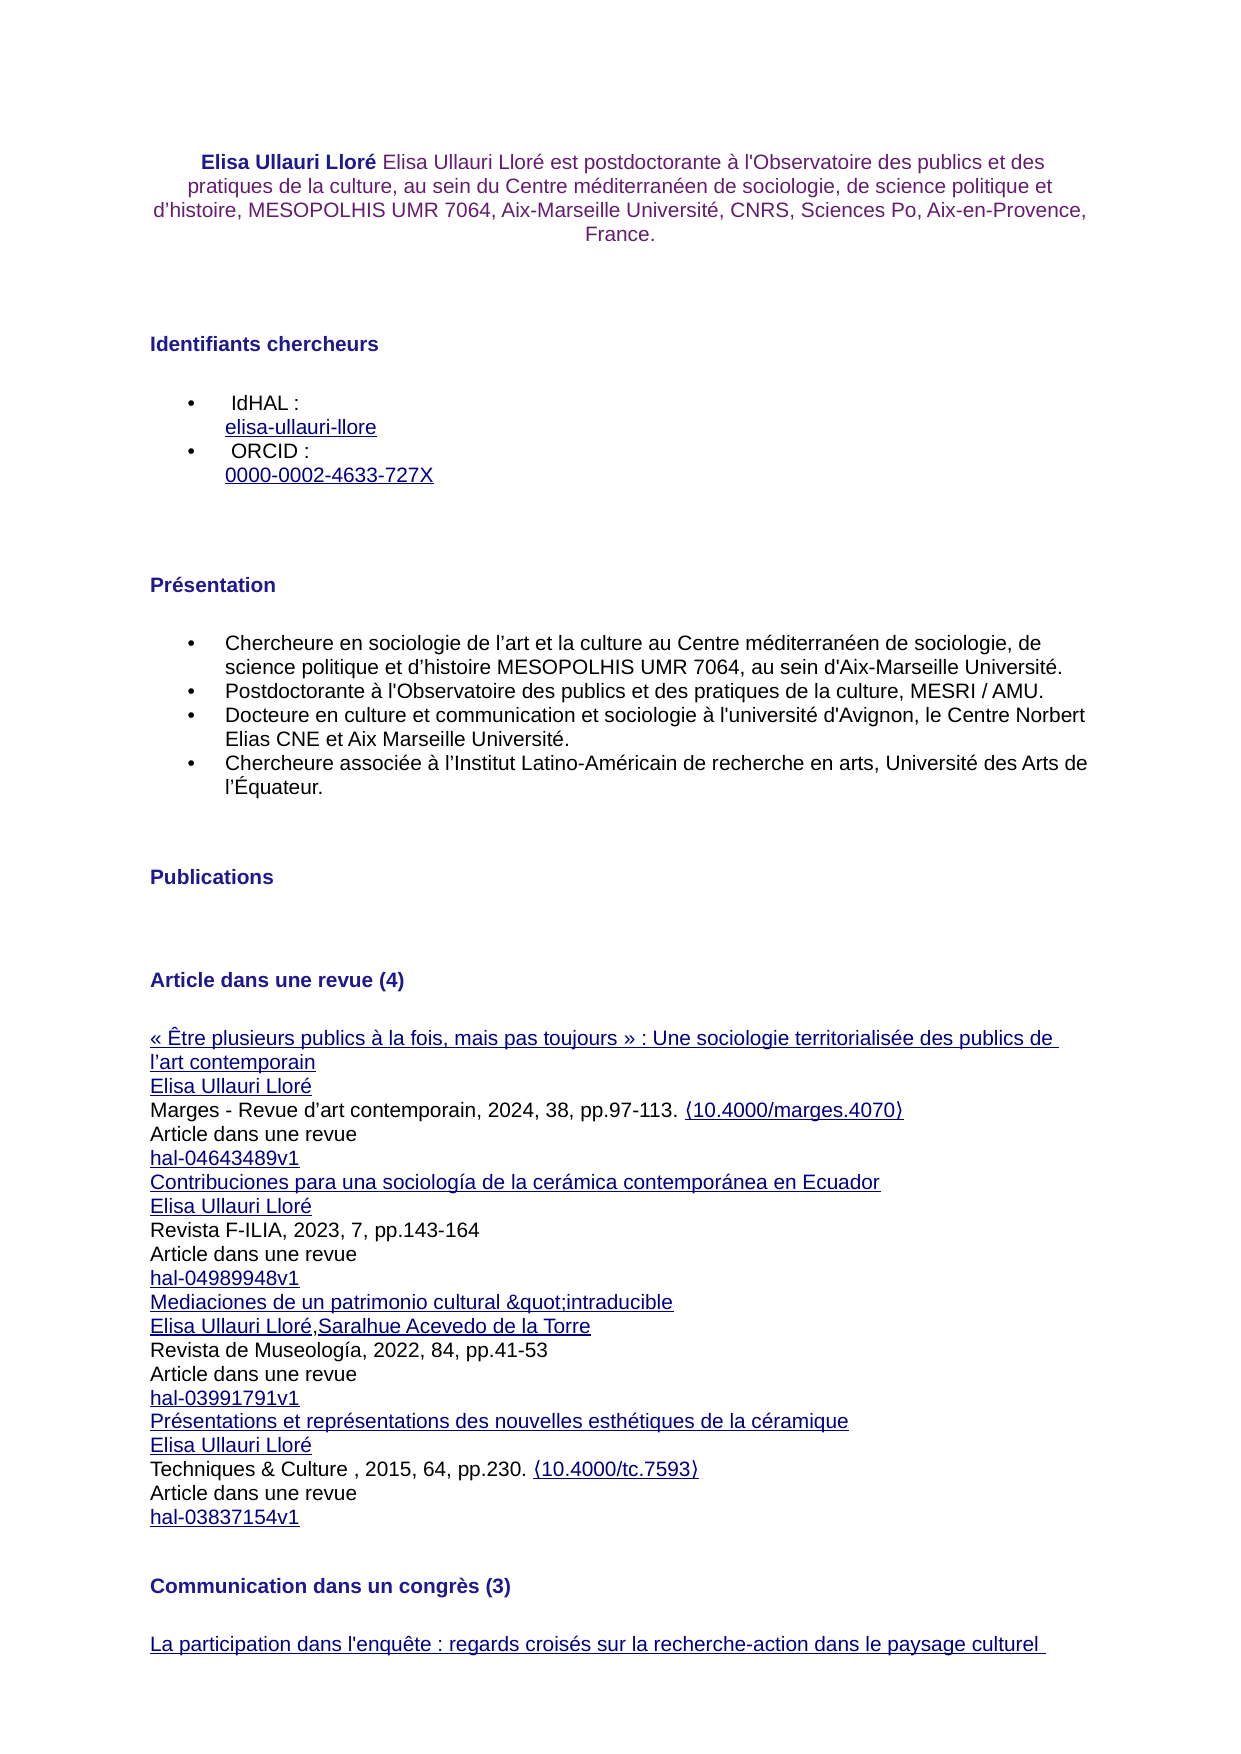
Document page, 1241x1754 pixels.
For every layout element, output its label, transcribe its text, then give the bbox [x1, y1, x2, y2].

subtitle Publications [150, 864, 1090, 888]
list IdHAL : [187, 391, 1090, 414]
table_header La participation dans l'enquête : regards croisés sur la recherche-action dans le paysage culturel [150, 1632, 1090, 1656]
subtitle Présentation [150, 573, 1090, 597]
subtitle Article dans une revue (4) [150, 968, 1090, 992]
list Docteure en culture et communication et sociologie à l'université d'Avignon, le Centre Norbert Elias CNE et Aix Marseille Université. [187, 703, 1090, 751]
list elisa-ullauri-llore [187, 414, 1090, 438]
subtitle Elisa Ullauri Lloré Elisa Ullauri Lloré est postdoctorante à l'Observatoire des publics et des pratiques de la culture, au sein du Centre méditerranéen de sociologie, de science politique et d’histoire, MESOPOLHIS UMR 7064, Aix-Marseille Université, CNRS, Sciences Po, Aix-en-Provence, France. [150, 150, 1090, 246]
table_cell Présentations et représentations des nouvelles esthétiques de la céramique Elisa Ullauri Lloré Techniques & Culture , 2015, 64, pp.230. ⟨10.4000/tc.7593⟩ Article dans une revue hal-03837154v1 [150, 1409, 1090, 1529]
list ORCID : [187, 438, 1090, 462]
list 0000-0002-4633-727X [187, 462, 1090, 486]
subtitle Communication dans un congrès (3) [150, 1574, 1090, 1598]
table_cell Mediaciones de un patrimonio cultural &quot;intraducible Elisa Ullauri Lloré,Saralhue Acevedo de la Torre Revista de Museología, 2022, 84, pp.41-53 Article dans une revue hal-03991791v1 [150, 1290, 1090, 1409]
list Postdoctorante à l'Observatoire des publics et des pratiques de la culture, MESRI / AMU. [187, 679, 1090, 703]
subtitle Identifiants chercheurs [150, 332, 1090, 356]
table_header « Être plusieurs publics à la fois, mais pas toujours » : Une sociologie territorialisée des publics de l’art contemporain Elisa Ullauri Lloré Marges - Revue d’art contemporain, 2024, 38, pp.97-113. ⟨10.4000/marges.4070⟩ Article dans une revue hal-04643489v1 [150, 1026, 1090, 1170]
list Chercheure associée à l’Institut Latino-Américain de recherche en arts, Université des Arts de l’Équateur. [187, 751, 1090, 799]
list Chercheure en sociologie de l’art et la culture au Centre méditerranéen de sociologie, de science politique et d’histoire MESOPOLHIS UMR 7064, au sein d'Aix-Marseille Université. [187, 631, 1090, 679]
table_cell Contribuciones para una sociología de la cerámica contemporánea en Ecuador Elisa Ullauri Lloré Revista F-ILIA, 2023, 7, pp.143-164 Article dans une revue hal-04989948v1 [150, 1170, 1090, 1289]
